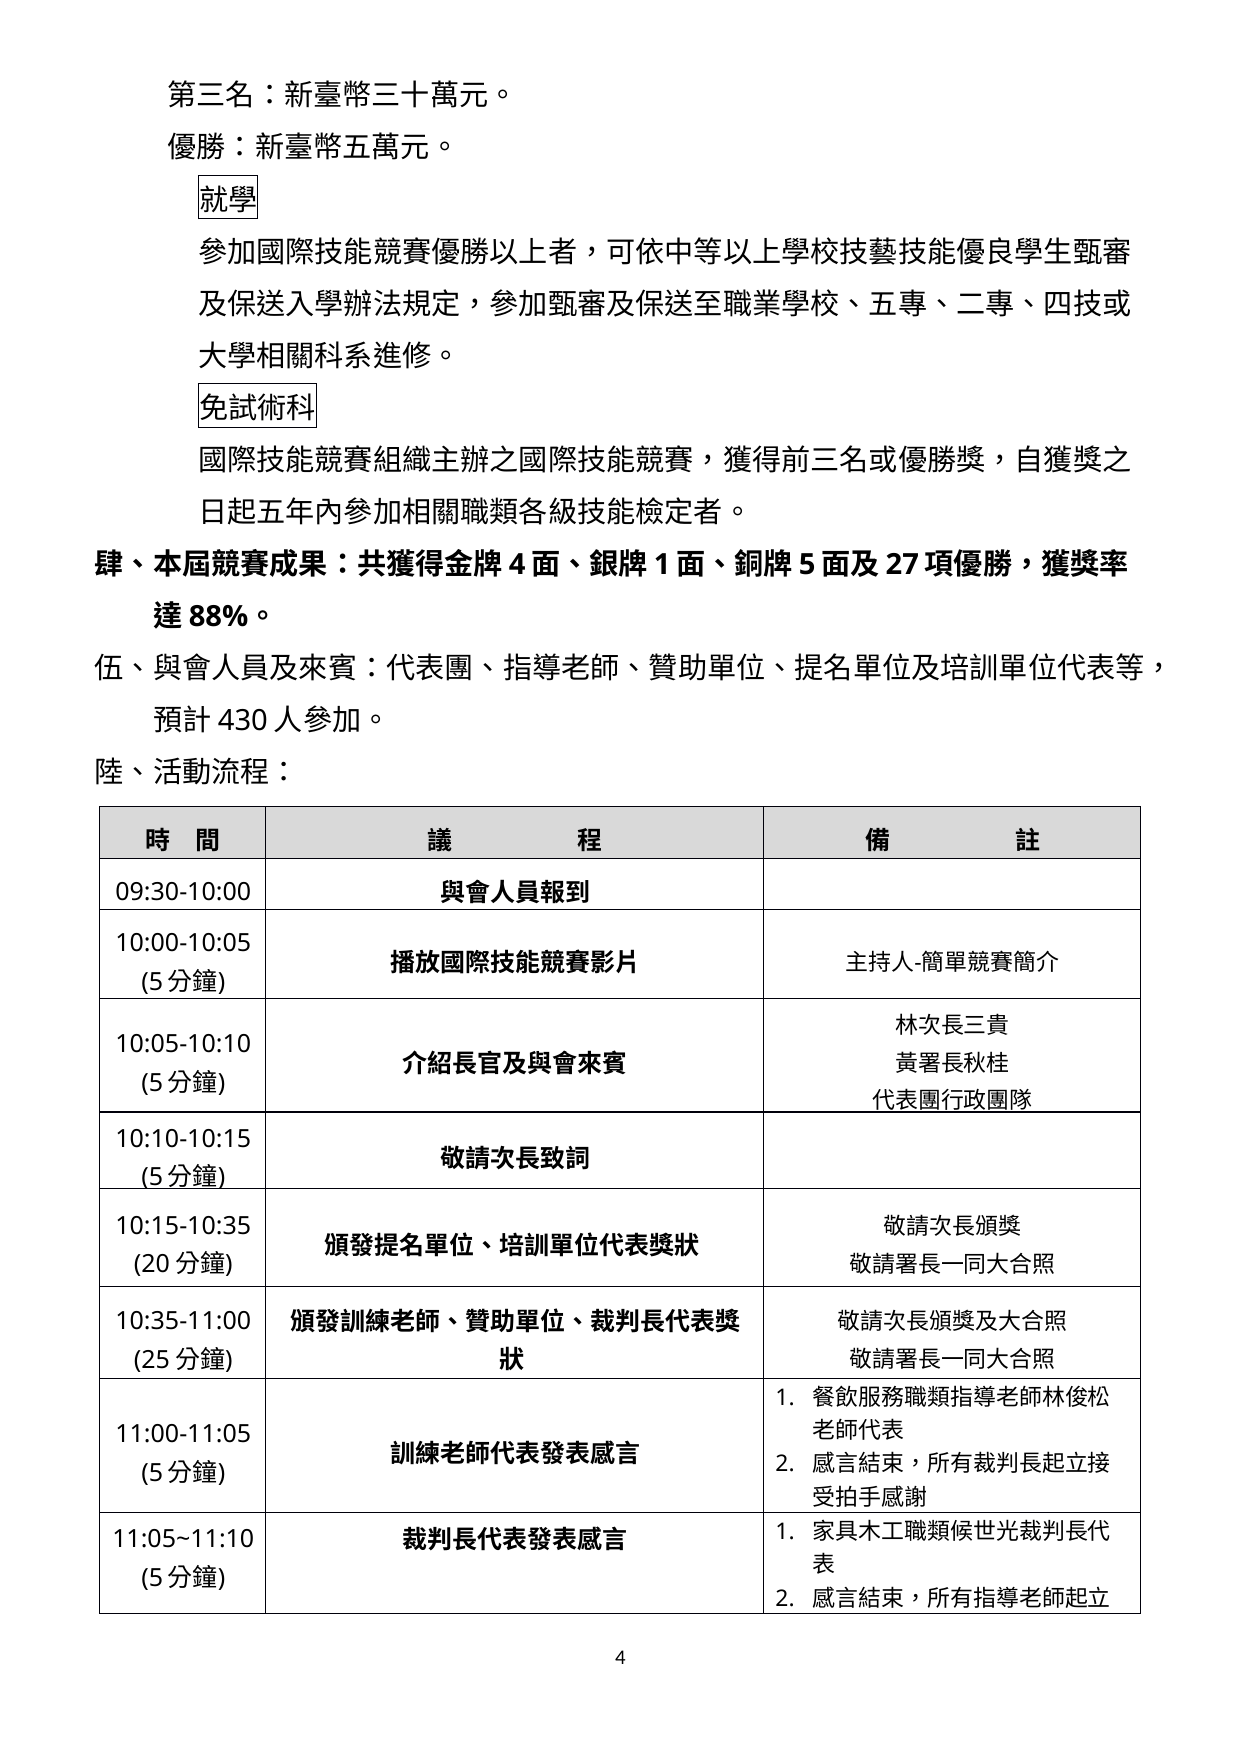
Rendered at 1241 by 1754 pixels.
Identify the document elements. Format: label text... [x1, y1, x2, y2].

list 參加國際技能競賽優勝以上者，可依中等以上學校技藝技能優良學生甄審及保送入學辦法規定，參加甄審及保送至職業學校、五專、二專、四技或大學相關科系進修。 免試術科 國際技能競賽組織主辦之國際技能競賽，獲得前三名或優勝獎，自獲獎之日起五年內參加相關職類各級技能檢定者。 [198, 220, 1146, 533]
table_cell 敬請次長頒獎及大合照 敬請署長一同大合照 [764, 1287, 1140, 1378]
text 優勝：新臺幣五萬元。 [144, 116, 1146, 168]
table_header 時 間 [100, 807, 265, 858]
table_cell 敬請次長致詞 [266, 1113, 763, 1187]
table_cell [764, 859, 1140, 909]
table_cell 敬請次長頒獎 敬請署長一同大合照 [764, 1189, 1140, 1286]
table_cell 餐飲服務職類指導老師林俊松老師代表 感言結束，所有裁判長起立接受拍手感謝 [764, 1379, 1140, 1512]
list 本屆競賽成果：共獲得金牌4面、銀牌1面、銅牌5面及27項優勝，獲獎率達88%。 [94, 533, 1146, 637]
list 與會人員及來賓：代表團、指導老師、贊助單位、提名單位及培訓單位代表等，預計430人參加。 [94, 637, 1146, 741]
table_cell 11:00-11:05 (5分鐘) [100, 1379, 265, 1512]
table_cell [764, 1113, 1140, 1187]
table_cell 10:35-11:00 (25分鐘) [100, 1287, 265, 1378]
text 第三名：新臺幣三十萬元。 [144, 64, 1146, 116]
table_cell 10:15-10:35 (20分鐘) [100, 1189, 265, 1286]
table_cell 09:30-10:00 [100, 859, 265, 909]
table_cell 播放國際技能競賽影片 [266, 910, 763, 998]
table_cell 頒發提名單位、培訓單位代表獎狀 [266, 1189, 763, 1286]
list 活動流程： [94, 741, 1146, 793]
table_cell 10:05-10:10 (5分鐘) [100, 999, 265, 1111]
table_cell 10:10-10:15 (5分鐘) [100, 1113, 265, 1187]
table_cell 11:05~11:10 (5分鐘) [100, 1513, 265, 1613]
table_cell 裁判長代表發表感言 [266, 1513, 763, 1613]
table_cell 主持人-簡單競賽簡介 [764, 910, 1140, 998]
table_cell 訓練老師代表發表感言 [266, 1379, 763, 1512]
table_header 備 註 [764, 807, 1140, 858]
table_cell 林次長三貴 黃署長秋桂 代表團行政團隊 [764, 999, 1140, 1111]
text 就學 [198, 168, 1146, 220]
table_cell 介紹長官及與會來賓 [266, 999, 763, 1111]
table_header 議 程 [266, 807, 763, 858]
table_cell 10:00-10:05 (5分鐘) [100, 910, 265, 998]
table_cell 頒發訓練老師、贊助單位、裁判長代表獎狀 [266, 1287, 763, 1378]
table_cell 家具木工職類候世光裁判長代表 感言結束，所有指導老師起立 [764, 1513, 1140, 1613]
table_cell 與會人員報到 [266, 859, 763, 909]
